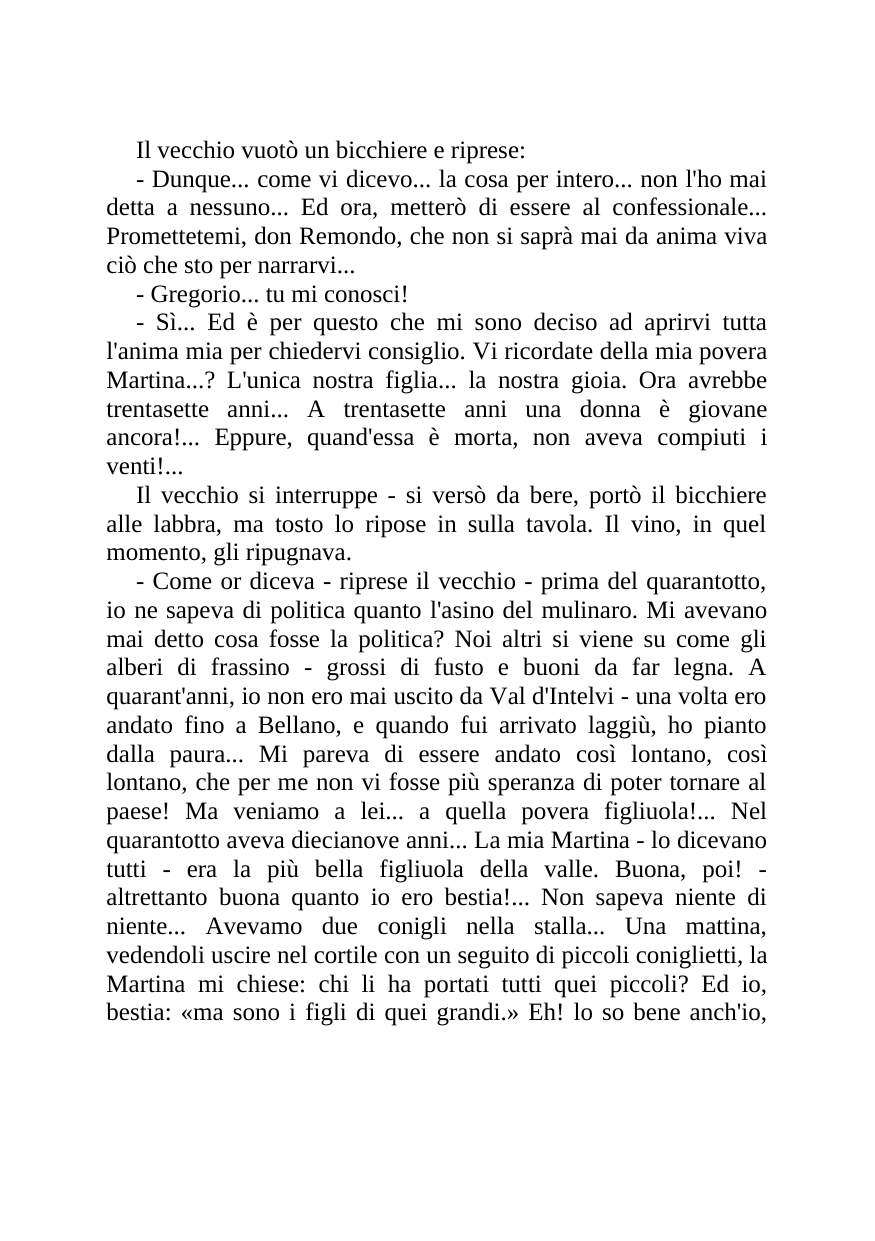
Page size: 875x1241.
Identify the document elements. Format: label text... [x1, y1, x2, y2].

text - Dunque... come vi dicevo... la cosa per intero... non l'ho mai detta a nessuno... Ed ora, metterò di essere al confessionale... Promettetemi, don Remondo, che non si saprà mai da anima viva ciò che sto per narrarvi... [106, 164, 768, 279]
text - Come or diceva - riprese il vecchio - prima del quarantotto, io ne sapeva di politica quanto l'asino del mulinaro. Mi avevano mai detto cosa fosse la politica? Noi altri si viene su come gli alberi di frassino - grossi di fusto e buoni da far legna. A quarant'anni, io non ero mai uscito da Val d'Intelvi - una volta ero andato fino a Bellano, e quando fui arrivato laggiù, ho pianto dalla paura... Mi pareva di essere andato così lontano, così lontano, che per me non vi fosse più speranza di poter tornare al paese! Ma veniamo a lei... a quella povera figliuola!... Nel quarantotto aveva diecianove anni... La mia Martina - lo dicevano tutti - era la più bella figliuola della valle. Buona, poi! - altrettanto buona quanto io ero bestia!... Non sapeva niente di niente... Avevamo due conigli nella stalla... Una mattina, vedendoli uscire nel cortile con un seguito di piccoli coniglietti, la Martina mi chiese: chi li ha portati tutti quei piccoli? Ed io, bestia: «ma sono i figli di quei grandi.» Eh! lo so bene anch'io, [106, 566, 768, 1026]
text - Sì... Ed è per questo che mi sono deciso ad aprirvi tutta l'anima mia per chiedervi consiglio. Vi ricordate della mia povera Martina...? L'unica nostra figlia... la nostra gioia. Ora avrebbe trentasette anni... A trentasette anni una donna è giovane ancora!... Eppure, quand'essa è morta, non aveva compiuti i venti!... [106, 307, 768, 480]
text - Gregorio... tu mi conosci! [106, 279, 768, 307]
text Il vecchio si interruppe - si versò da bere, portò il bicchiere alle labbra, ma tosto lo ripose in sulla tavola. Il vino, in quel momento, gli ripugnava. [106, 480, 768, 566]
text Il vecchio vuotò un bicchiere e riprese: [106, 135, 768, 164]
